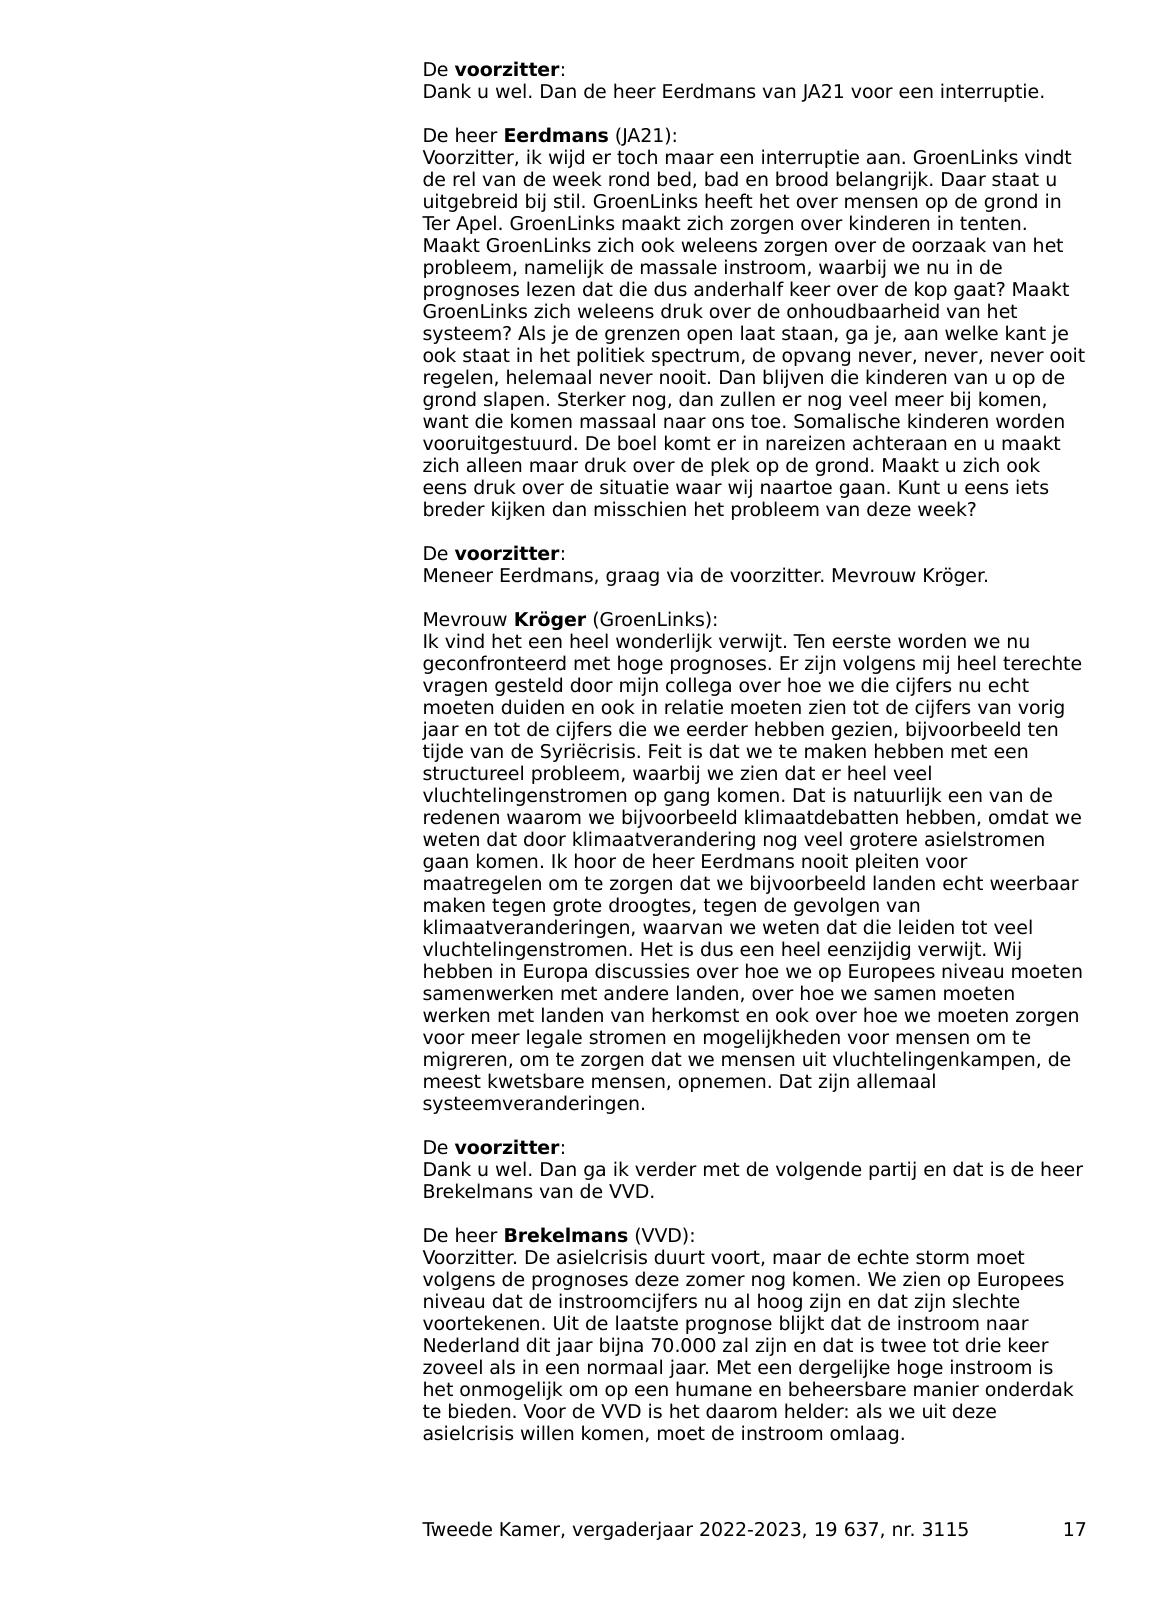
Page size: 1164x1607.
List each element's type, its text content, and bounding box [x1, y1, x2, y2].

text Dank u wel. Dan de heer Eerdmans van JA21 voor een interruptie. [422, 81, 1087, 103]
text De voorzitter: [422, 59, 1087, 81]
text Dank u wel. Dan ga ik verder met de volgende partij en dat is de heer Brekelmans van de VVD. [422, 1159, 1087, 1203]
text Ik vind het een heel wonderlijk verwijt. Ten eerste worden we nu geconfronteerd met hoge prognoses. Er zijn volgens mij heel terechte vragen gesteld door mijn collega over hoe we die cijfers nu echt moeten duiden en ook in relatie moeten zien tot de cijfers van vorig jaar en tot de cijfers die we eerder hebben gezien, bijvoorbeeld ten tijde van de Syriëcrisis. Feit is dat we te maken hebben met een structureel probleem, waarbij we zien dat er heel veel vluchtelingenstromen op gang komen. Dat is natuurlijk een van de redenen waarom we bijvoorbeeld klimaatdebatten hebben, omdat we weten dat door klimaatverandering nog veel grotere asielstromen gaan komen. Ik hoor de heer Eerdmans nooit pleiten voor maatregelen om te zorgen dat we bijvoorbeeld landen echt weerbaar maken tegen grote droogtes, tegen de gevolgen van klimaatveranderingen, waarvan we weten dat die leiden tot veel vluchtelingenstromen. Het is dus een heel eenzijdig verwijt. Wij hebben in Europa discussies over hoe we op Europees niveau moeten samenwerken met andere landen, over hoe we samen moeten werken met landen van herkomst en ook over hoe we moeten zorgen voor meer legale stromen en mogelijkheden voor mensen om te migreren, om te zorgen dat we mensen uit vluchtelingenkampen, de meest kwetsbare mensen, opnemen. Dat zijn allemaal systeemveranderingen. [422, 631, 1087, 1115]
text De voorzitter: [422, 543, 1087, 565]
text De heer Brekelmans (VVD): [422, 1225, 1087, 1247]
text Mevrouw Kröger (GroenLinks): [422, 609, 1087, 631]
text Voorzitter, ik wijd er toch maar een interruptie aan. GroenLinks vindt de rel van de week rond bed, bad en brood belangrijk. Daar staat u uitgebreid bij stil. GroenLinks heeft het over mensen op de grond in Ter Apel. GroenLinks maakt zich zorgen over kinderen in tenten. Maakt GroenLinks zich ook weleens zorgen over de oorzaak van het probleem, namelijk de massale instroom, waarbij we nu in de prognoses lezen dat die dus anderhalf keer over de kop gaat? Maakt GroenLinks zich weleens druk over de onhoudbaarheid van het systeem? Als je de grenzen open laat staan, ga je, aan welke kant je ook staat in het politiek spectrum, de opvang never, never, never ooit regelen, helemaal never nooit. Dan blijven die kinderen van u op de grond slapen. Sterker nog, dan zullen er nog veel meer bij komen, want die komen massaal naar ons toe. Somalische kinderen worden vooruitgestuurd. De boel komt er in nareizen achteraan en u maakt zich alleen maar druk over de plek op de grond. Maakt u zich ook eens druk over de situatie waar wij naartoe gaan. Kunt u eens iets breder kijken dan misschien het probleem van deze week? [422, 147, 1087, 521]
text Voorzitter. De asielcrisis duurt voort, maar de echte storm moet volgens de prognoses deze zomer nog komen. We zien op Europees niveau dat de instroomcijfers nu al hoog zijn en dat zijn slechte voortekenen. Uit de laatste prognose blijkt dat de instroom naar Nederland dit jaar bijna 70.000 zal zijn en dat is twee tot drie keer zoveel als in een normaal jaar. Met een dergelijke hoge instroom is het onmogelijk om op een humane en beheersbare manier onderdak te bieden. Voor de VVD is het daarom helder: als we uit deze asielcrisis willen komen, moet de instroom omlaag. [422, 1247, 1087, 1445]
text Meneer Eerdmans, graag via de voorzitter. Mevrouw Kröger. [422, 565, 1087, 587]
text De heer Eerdmans (JA21): [422, 125, 1087, 147]
text De voorzitter: [422, 1137, 1087, 1159]
